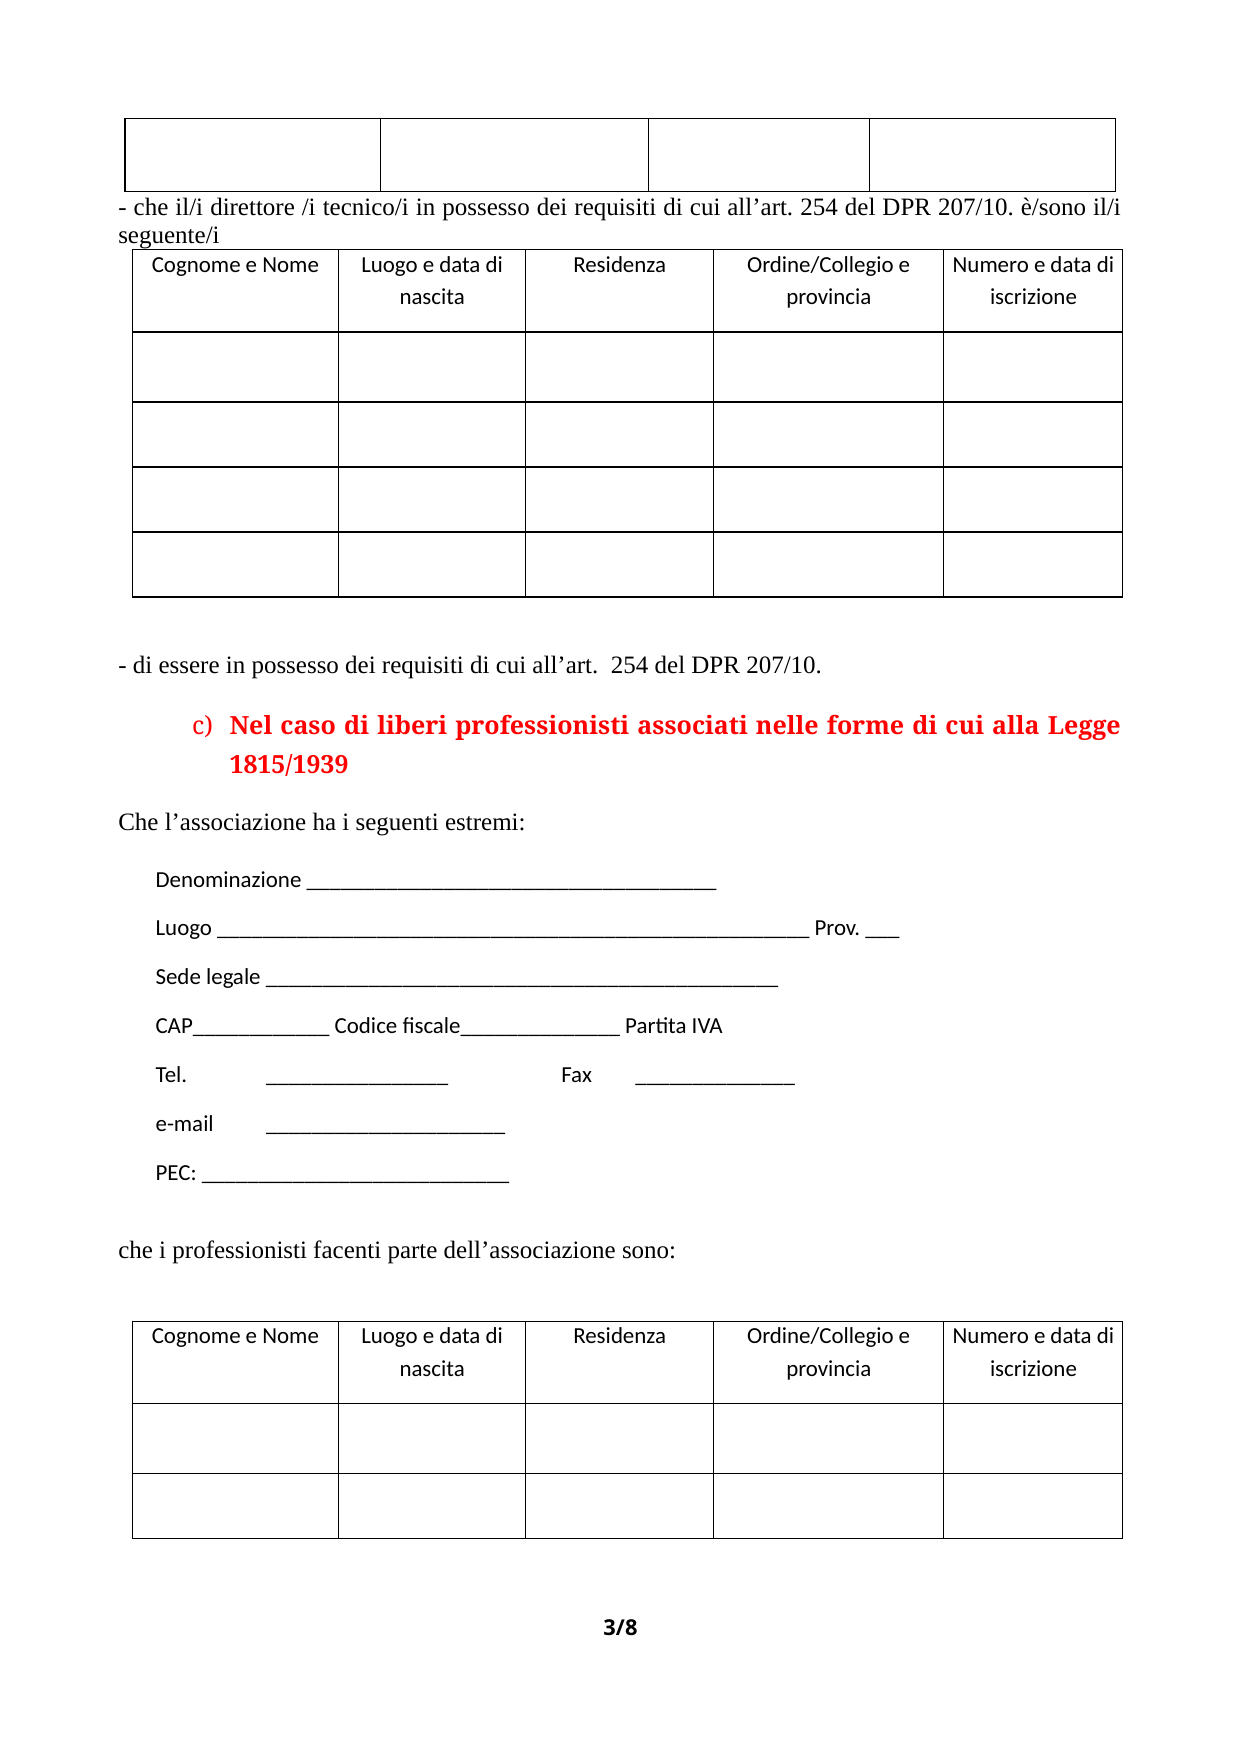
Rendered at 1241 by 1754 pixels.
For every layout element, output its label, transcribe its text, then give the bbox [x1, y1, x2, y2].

table_cell [944, 403, 1122, 466]
text Che l’associazione ha i seguenti estremi: [118, 807, 1122, 836]
text CAP____________ Codice fiscale______________ Partita IVA [155, 1011, 1122, 1039]
table_cell [133, 468, 338, 531]
table_cell [339, 1404, 525, 1473]
table_header Ordine/Collegio e provincia [714, 1322, 943, 1403]
table_cell [714, 333, 943, 401]
table_cell [944, 468, 1122, 531]
table_cell [649, 119, 869, 191]
table_cell [339, 533, 525, 596]
table_cell [133, 1474, 338, 1538]
table_cell [944, 1474, 1122, 1538]
text Luogo ____________________________________________________ Prov. ___ [155, 913, 1122, 942]
table_header Numero e data di iscrizione [944, 250, 1122, 331]
table_cell [126, 119, 380, 191]
table_header Numero e data di iscrizione [944, 1322, 1122, 1403]
list Nel caso di liberi professionisti associati nelle forme di cui alla Legge 1815/1939 [192, 708, 1122, 781]
table_cell [526, 1404, 713, 1473]
table_cell [714, 468, 943, 531]
table_cell [714, 533, 943, 596]
table_cell [339, 403, 525, 466]
table_cell [944, 533, 1122, 596]
text e-mail _____________________ [155, 1109, 1122, 1137]
table_cell [714, 1474, 943, 1538]
table_cell [526, 333, 713, 401]
table_header Cognome e Nome [133, 1322, 338, 1403]
table_cell [381, 119, 648, 191]
text Tel. ________________ Fax ______________ [155, 1060, 1122, 1088]
table_cell [133, 403, 338, 466]
table_cell [944, 1404, 1122, 1473]
table_cell [526, 1474, 713, 1538]
table_cell [339, 333, 525, 401]
text che i professionisti facenti parte dell’associazione sono: [118, 1235, 1122, 1263]
table_cell [526, 533, 713, 596]
table_cell [870, 119, 1115, 191]
text Denominazione ____________________________________ [155, 865, 1122, 893]
table_header Luogo e data di nascita [339, 250, 525, 331]
table_cell [526, 403, 713, 466]
table_cell [339, 1474, 525, 1538]
table_cell [133, 1404, 338, 1473]
table_header Residenza [526, 250, 713, 331]
table_header Cognome e Nome [133, 250, 338, 331]
table_cell [714, 1404, 943, 1473]
table_cell [339, 468, 525, 531]
table_header Luogo e data di nascita [339, 1322, 525, 1403]
table_cell [133, 333, 338, 401]
text Sede legale _____________________________________________ [155, 962, 1122, 990]
table_cell [944, 333, 1122, 401]
table_cell [133, 533, 338, 596]
text - che il/i direttore /i tecnico/i in possesso dei requisiti di cui all’art. 254 del DPR 207/10. è/sono il/i seguente/i [118, 192, 1122, 249]
table_header Residenza [526, 1322, 713, 1403]
text - di essere in possesso dei requisiti di cui all’art. 254 del DPR 207/10. [118, 651, 1122, 679]
table_header Ordine/Collegio e provincia [714, 250, 943, 331]
text PEC: ___________________________ [155, 1158, 1122, 1186]
table_cell [714, 403, 943, 466]
table_cell [526, 468, 713, 531]
